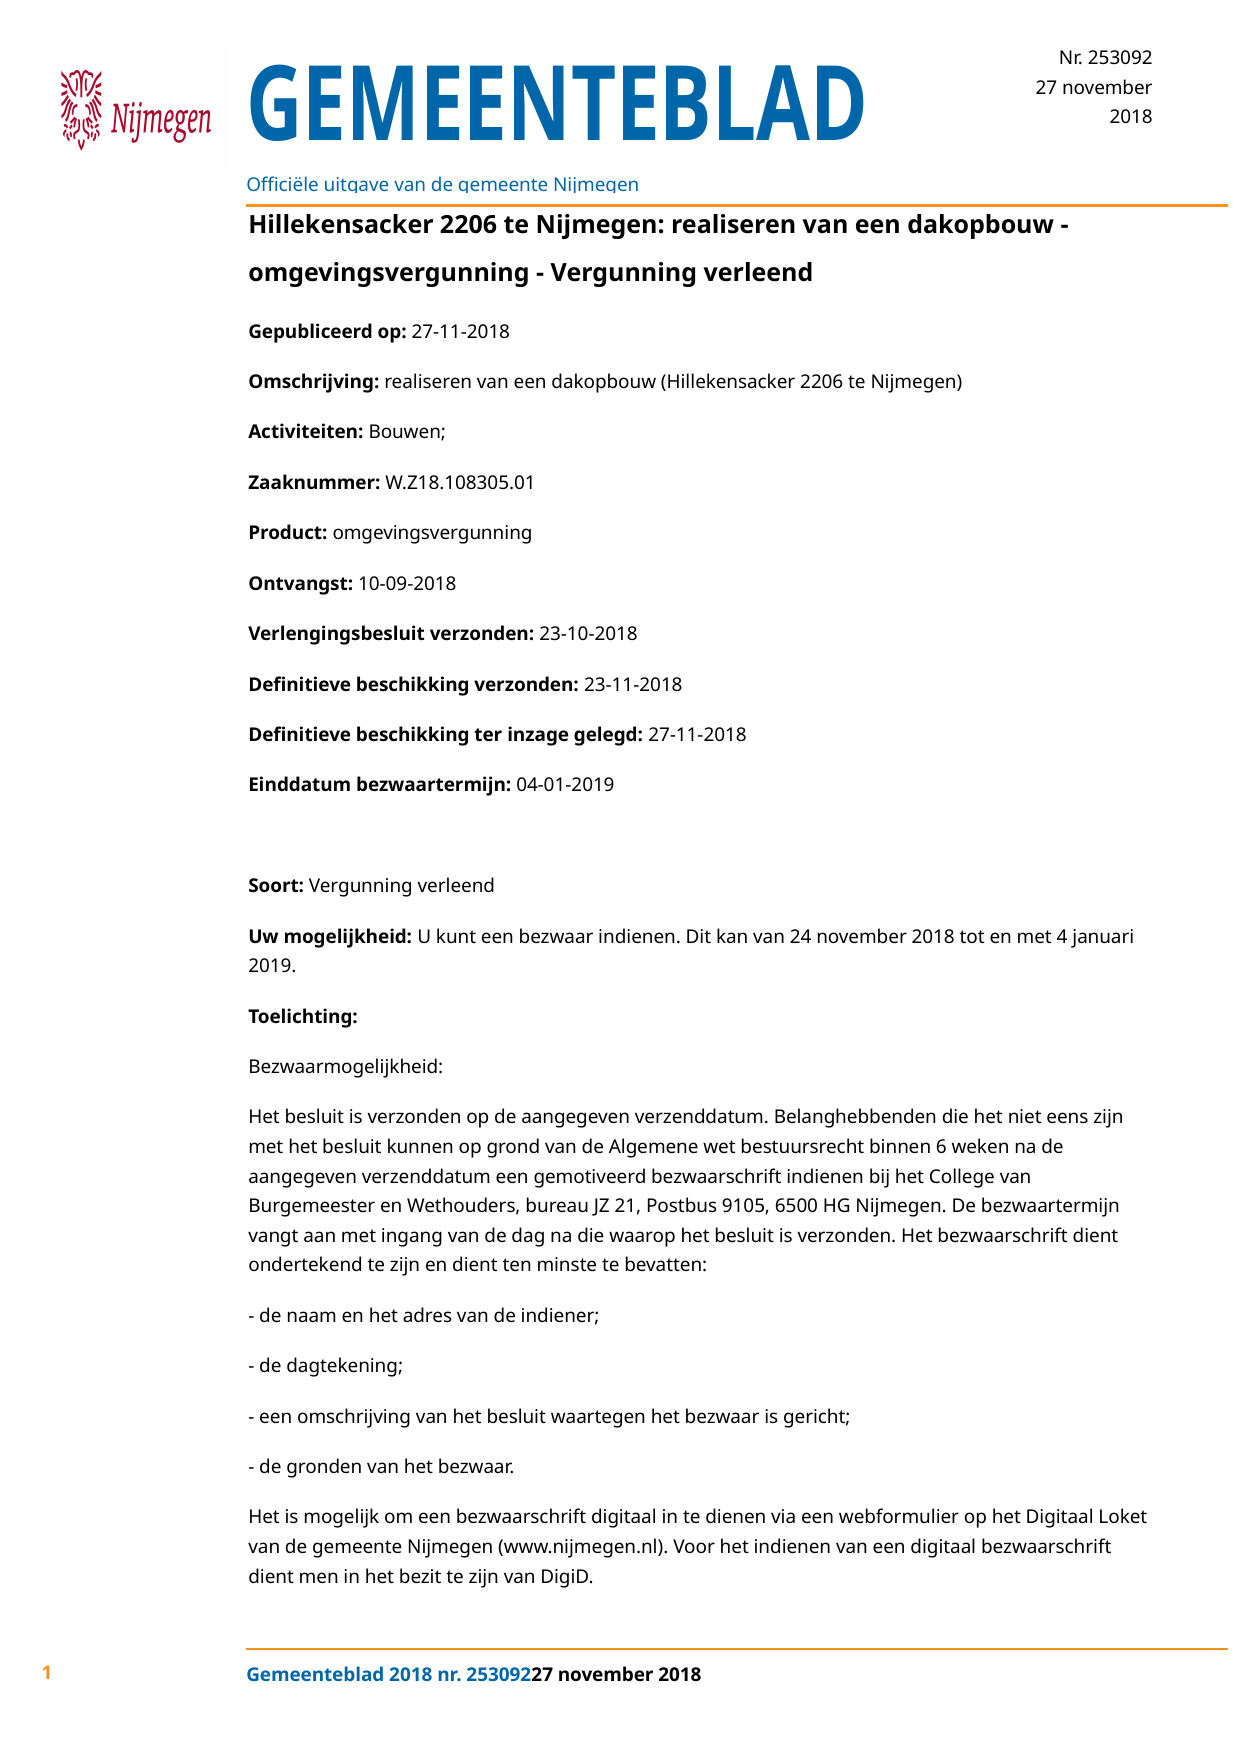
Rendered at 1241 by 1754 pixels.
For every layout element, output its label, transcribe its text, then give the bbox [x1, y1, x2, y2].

text Gepubliceerd op: 27-11-2018 [248, 318, 1152, 344]
text - de gronden van het bezwaar. [248, 1453, 1152, 1479]
text Toelichting: [248, 1003, 1152, 1029]
picture [41, 47, 231, 172]
text Soort: Vergunning verleend [248, 872, 1152, 898]
text Activiteiten: Bouwen; [248, 419, 1152, 444]
text Zaaknummer: W.Z18.108305.01 [248, 469, 1152, 495]
text Einddatum bezwaartermijn: 04-01-2019 [248, 772, 1152, 797]
text Definitieve beschikking verzonden: 23-11-2018 [248, 671, 1152, 697]
text Uw mogelijkheid: U kunt een bezwaar indienen. Dit kan van 24 november 2018 tot en met 4 januari 2019. [248, 923, 1152, 978]
text Hillekensacker 2206 te Nijmegen: realiseren van een dakopbouw - omgevingsvergunning - Vergunning verleend [248, 207, 1152, 288]
text Ontvangst: 10-09-2018 [248, 570, 1152, 596]
text - de dagtekening; [248, 1352, 1152, 1378]
text Product: omgevingsvergunning [248, 519, 1152, 545]
text Het is mogelijk om een bezwaarschrift digitaal in te dienen via een webformulier op het Digitaal Loket van de gemeente Nijmegen (www.nijmegen.nl). Voor het indienen van een digitaal bezwaarschrift dient men in het bezit te zijn van DigiD. [248, 1504, 1152, 1589]
text - een omschrijving van het besluit waartegen het bezwaar is gericht; [248, 1403, 1152, 1429]
text - de naam en het adres van de indiener; [248, 1302, 1152, 1328]
text Verlengingsbesluit verzonden: 23-10-2018 [248, 620, 1152, 646]
text Bezwaarmogelijkheid: [248, 1053, 1152, 1079]
text Definitieve beschikking ter inzage gelegd: 27-11-2018 [248, 721, 1152, 747]
text Omschrijving: realiseren van een dakopbouw (Hillekensacker 2206 te Nijmegen) [248, 368, 1152, 394]
text Het besluit is verzonden op de aangegeven verzenddatum. Belanghebbenden die het niet eens zijn met het besluit kunnen op grond van de Algemene wet bestuursrecht binnen 6 weken na de aangegeven verzenddatum een gemotiveerd bezwaarschrift indienen bij het College van Burgemeester en Wethouders, bureau JZ 21, Postbus 9105, 6500 HG Nijmegen. De bezwaartermijn vangt aan met ingang van de dag na die waarop het besluit is verzonden. Het bezwaarschrift dient ondertekend te zijn en dient ten minste te bevatten: [248, 1104, 1152, 1277]
